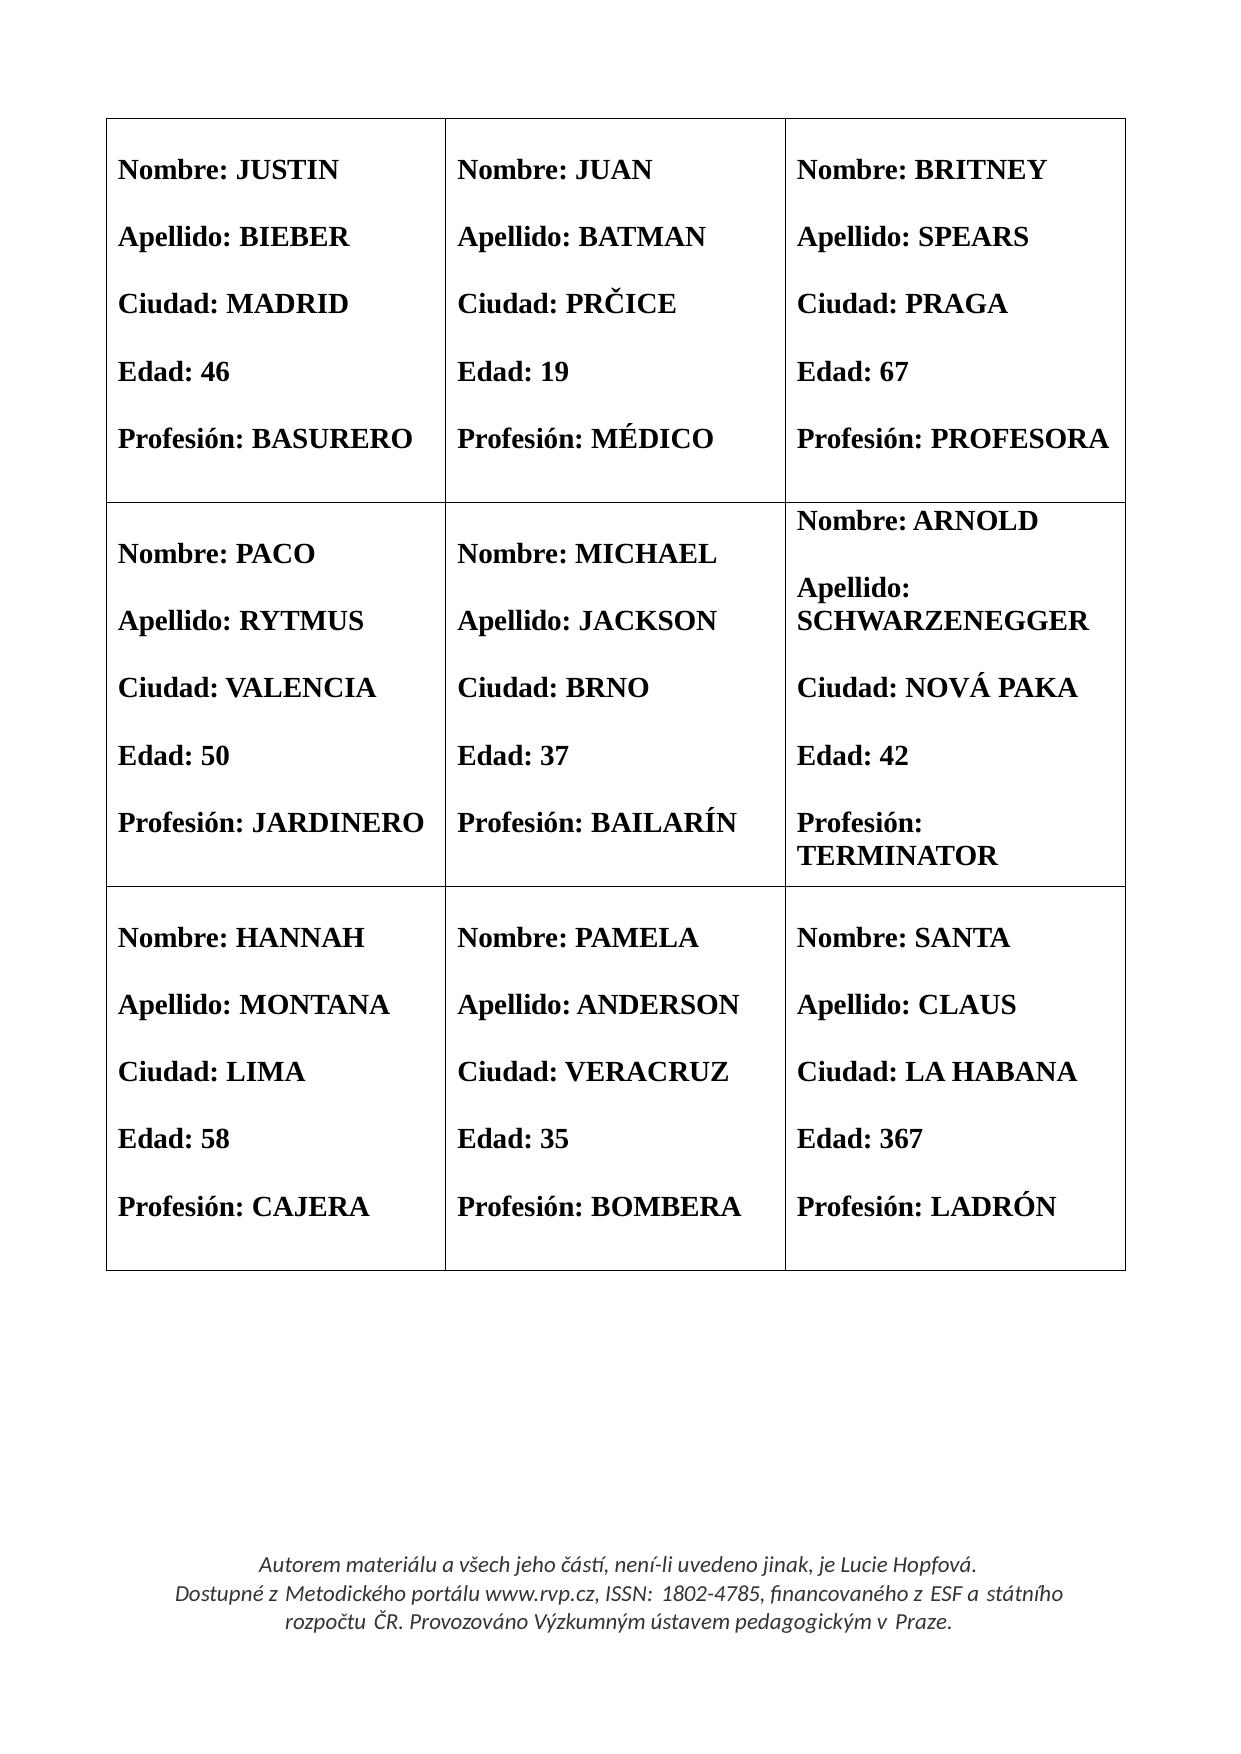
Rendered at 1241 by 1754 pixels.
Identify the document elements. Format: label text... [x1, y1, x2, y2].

table_cell Nombre: HANNAH Apellido: MONTANA Ciudad: LIMA Edad: 58 Profesión: CAJERA [107, 887, 445, 1270]
table_header Nombre: JUSTIN Apellido: BIEBER Ciudad: MADRID Edad: 46 Profesión: BASURERO [107, 119, 445, 502]
table_cell Nombre: MICHAEL Apellido: JACKSON Ciudad: BRNO Edad: 37 Profesión: BAILARÍN [446, 503, 785, 886]
table_cell Nombre: ARNOLD Apellido: SCHWARZENEGGER Ciudad: NOVÁ PAKA Edad: 42 Profesión: TERMINATOR [786, 503, 1125, 886]
table_cell Nombre: SANTA Apellido: CLAUS Ciudad: LA HABANA Edad: 367 Profesión: LADRÓN [786, 887, 1125, 1270]
table_header Nombre: JUAN Apellido: BATMAN Ciudad: PRČICE Edad: 19 Profesión: MÉDICO [446, 119, 785, 502]
table_cell Nombre: PAMELA Apellido: ANDERSON Ciudad: VERACRUZ Edad: 35 Profesión: BOMBERA [446, 887, 785, 1270]
table_header Nombre: BRITNEY Apellido: SPEARS Ciudad: PRAGA Edad: 67 Profesión: PROFESORA [786, 119, 1125, 502]
table_cell Nombre: PACO Apellido: RYTMUS Ciudad: VALENCIA Edad: 50 Profesión: JARDINERO [107, 503, 445, 886]
